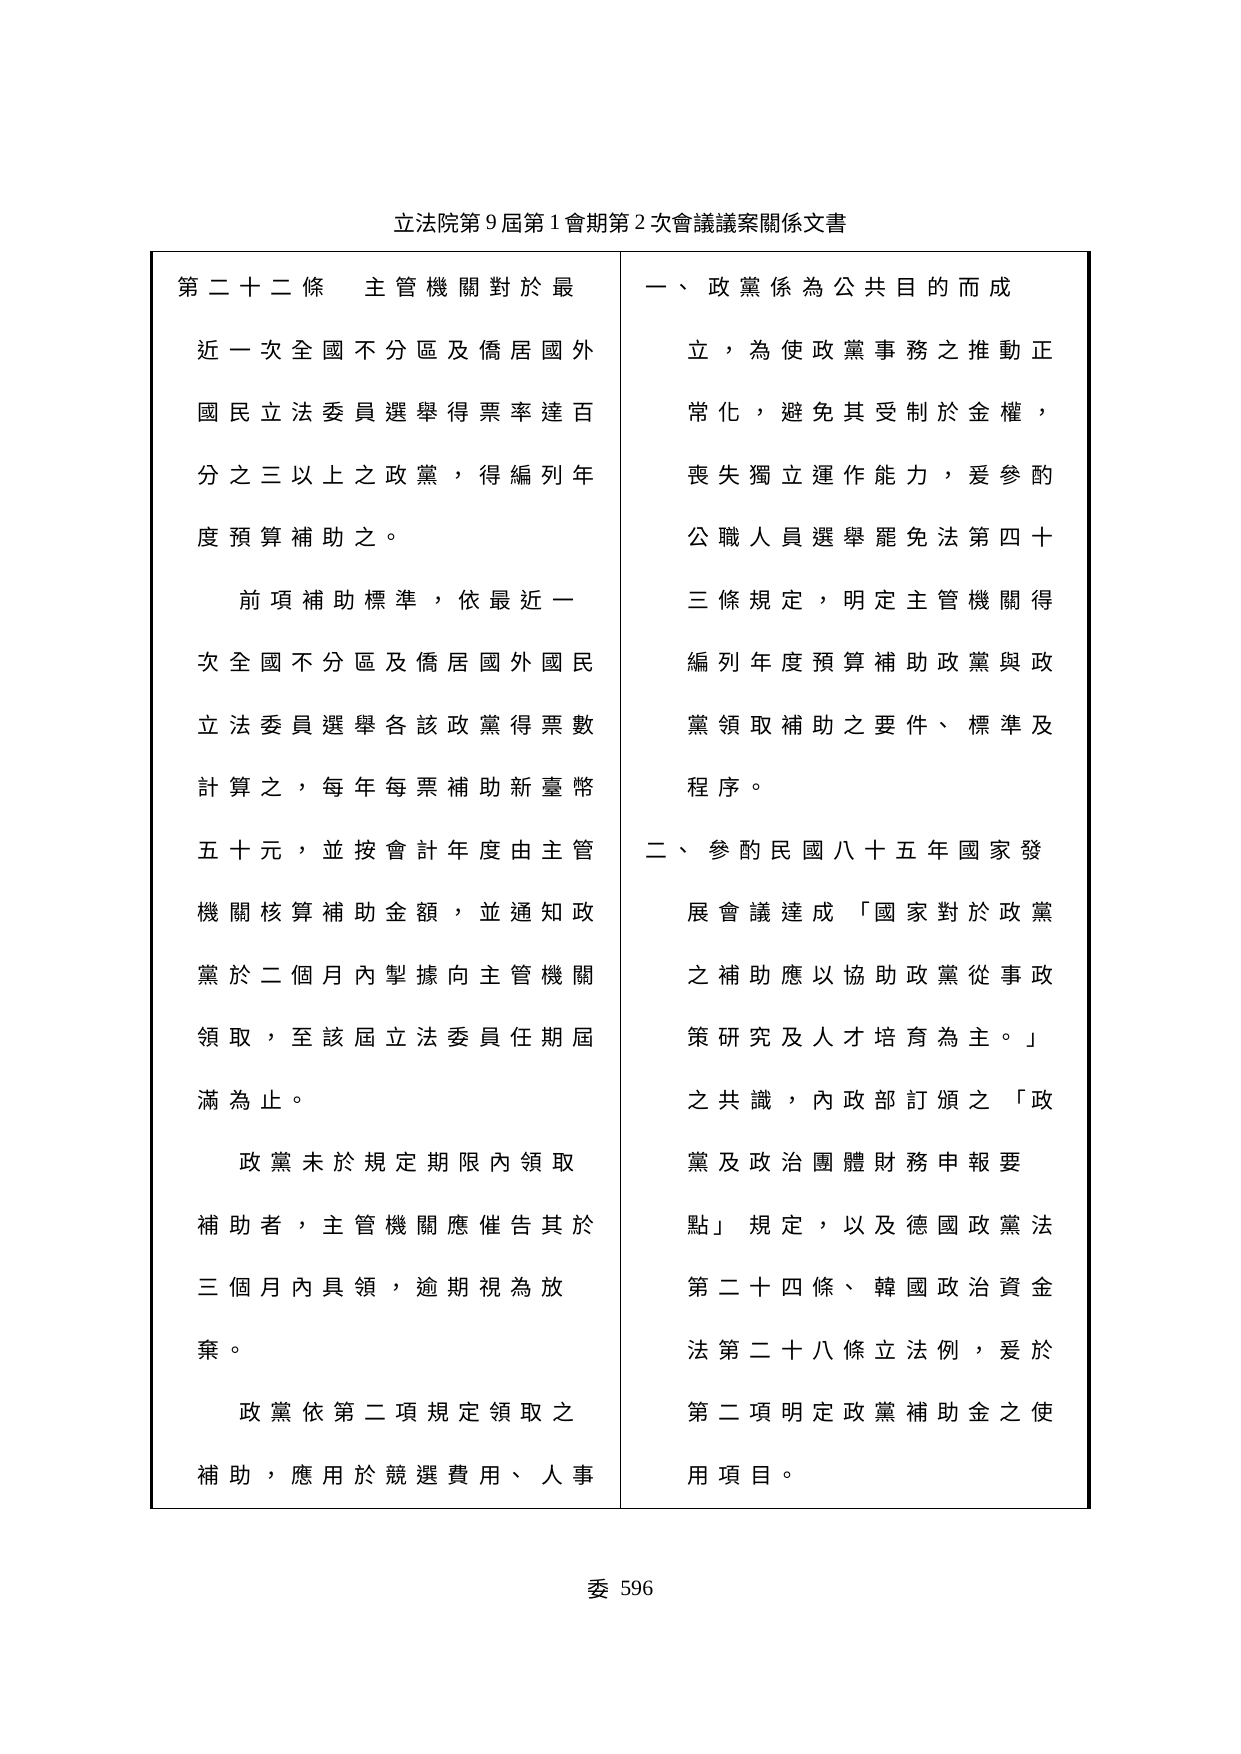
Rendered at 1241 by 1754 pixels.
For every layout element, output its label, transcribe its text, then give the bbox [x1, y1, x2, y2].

table_cell 一、政黨係為公共目的而成立，為使政黨事務之推動正常化，避免其受制於金權，喪失獨立運作能力，爰參酌公職人員選舉罷免法第四十三條規定，明定主管機關得編列年度預算補助政黨與政黨領取補助之要件、標準及程序。 二、參酌民國八十五年國家發展會議達成「國家對於政黨之補助應以協助政黨從事政策研究及人才培育為主。」之共識，內政部訂頒之「政黨及政治團體財務申報要點」規定，以及德國政黨法第二十四條、韓國政治資金法第二十八條立法例，爰於第二項明定政黨補助金之使用項目。 [621, 252, 1087, 1508]
table_cell 第二十二條 主管機關對於最近一次全國不分區及僑居國外國民立法委員選舉得票率達百分之三以上之政黨，得編列年度預算補助之。 前項補助標準，依最近一次全國不分區及僑居國外國民立法委員選舉各該政黨得票數計算之，每年每票補助新臺幣五十元，並按會計年度由主管機關核算補助金額，並通知政黨於二個月內掣據向主管機關領取，至該屆立法委員任期屆滿為止。 政黨未於規定期限內領取補助者，主管機關應催告其於三個月內具領，逾期視為放棄。 政黨依第二項規定領取之補助，應用於競選費用、人事 [153, 252, 620, 1508]
